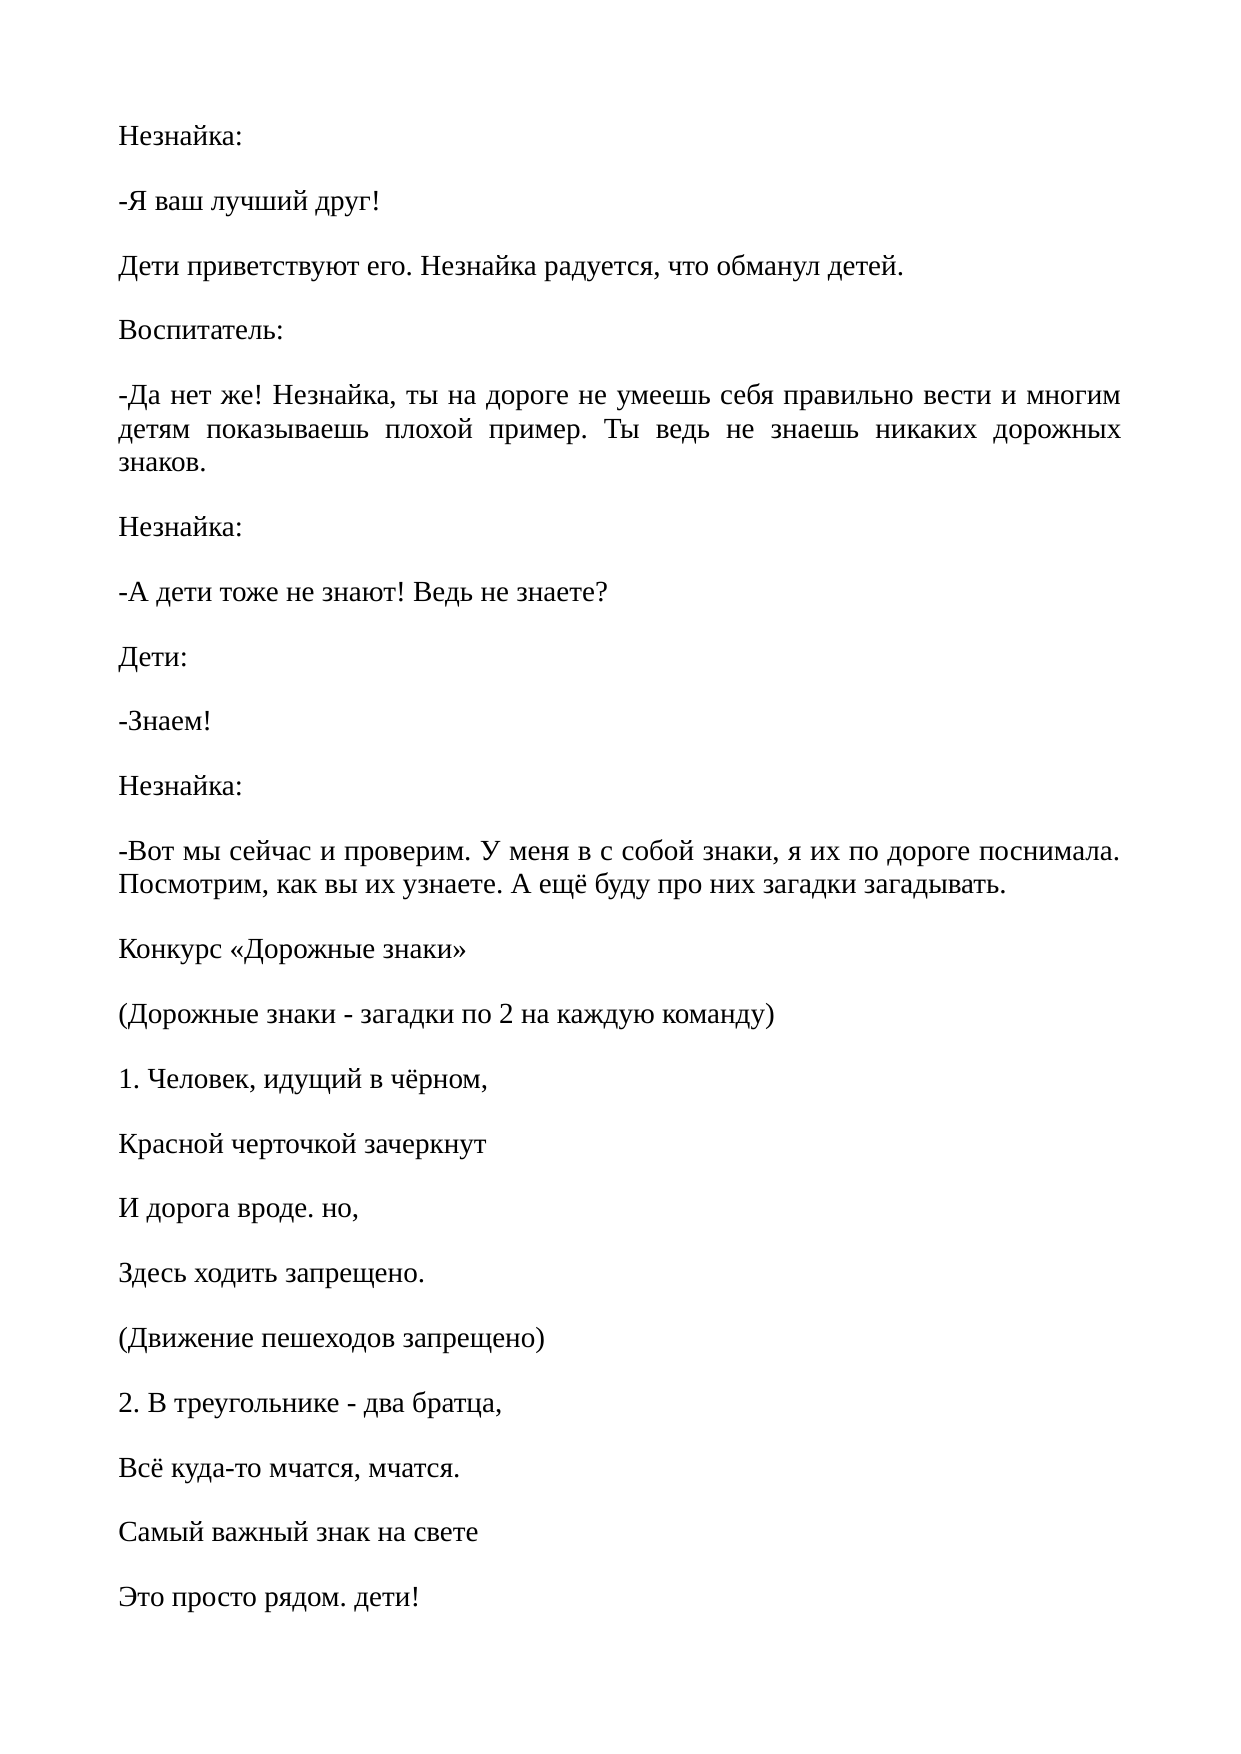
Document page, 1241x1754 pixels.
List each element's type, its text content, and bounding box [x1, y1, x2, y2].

text Дети приветствуют его. Незнайка радуется, что обманул детей. [118, 248, 1122, 281]
text -Вот мы сейчас и проверим. У меня в с собой знаки, я их по дороге поснимала. Посмотрим, как вы их узнаете. А ещё буду про них загадки загадывать. [118, 833, 1122, 900]
text Воспитатель: [118, 312, 1122, 346]
text Это просто рядом. дети! [118, 1579, 1122, 1613]
text -Да нет же! Незнайка, ты на дороге не умеешь себя правильно вести и многим детям показываешь плохой пример. Ты ведь не знаешь никаких дорожных знаков. [118, 377, 1122, 478]
text Дети: [118, 639, 1122, 672]
text Незнайка: [118, 118, 1122, 152]
text 2. В треугольнике - два братца, [118, 1385, 1122, 1418]
text -Знаем! [118, 703, 1122, 737]
text Конкурс «Дорожные знаки» [118, 931, 1122, 965]
text Здесь ходить запрещено. [118, 1255, 1122, 1289]
text -А дети тоже не знают! Ведь не знаете? [118, 574, 1122, 607]
text Самый важный знак на свете [118, 1514, 1122, 1548]
text Всё куда-то мчатся, мчатся. [118, 1450, 1122, 1483]
text Незнайка: [118, 509, 1122, 543]
text Незнайка: [118, 768, 1122, 802]
text 1. Человек, идущий в чёрном, [118, 1061, 1122, 1094]
text (Дорожные знаки - загадки по 2 на каждую команду) [118, 996, 1122, 1030]
text (Движение пешеходов запрещено) [118, 1320, 1122, 1354]
text Красной черточкой зачеркнут [118, 1126, 1122, 1159]
text И дорога вроде. но, [118, 1191, 1122, 1224]
text -Я ваш лучший друг! [118, 183, 1122, 216]
